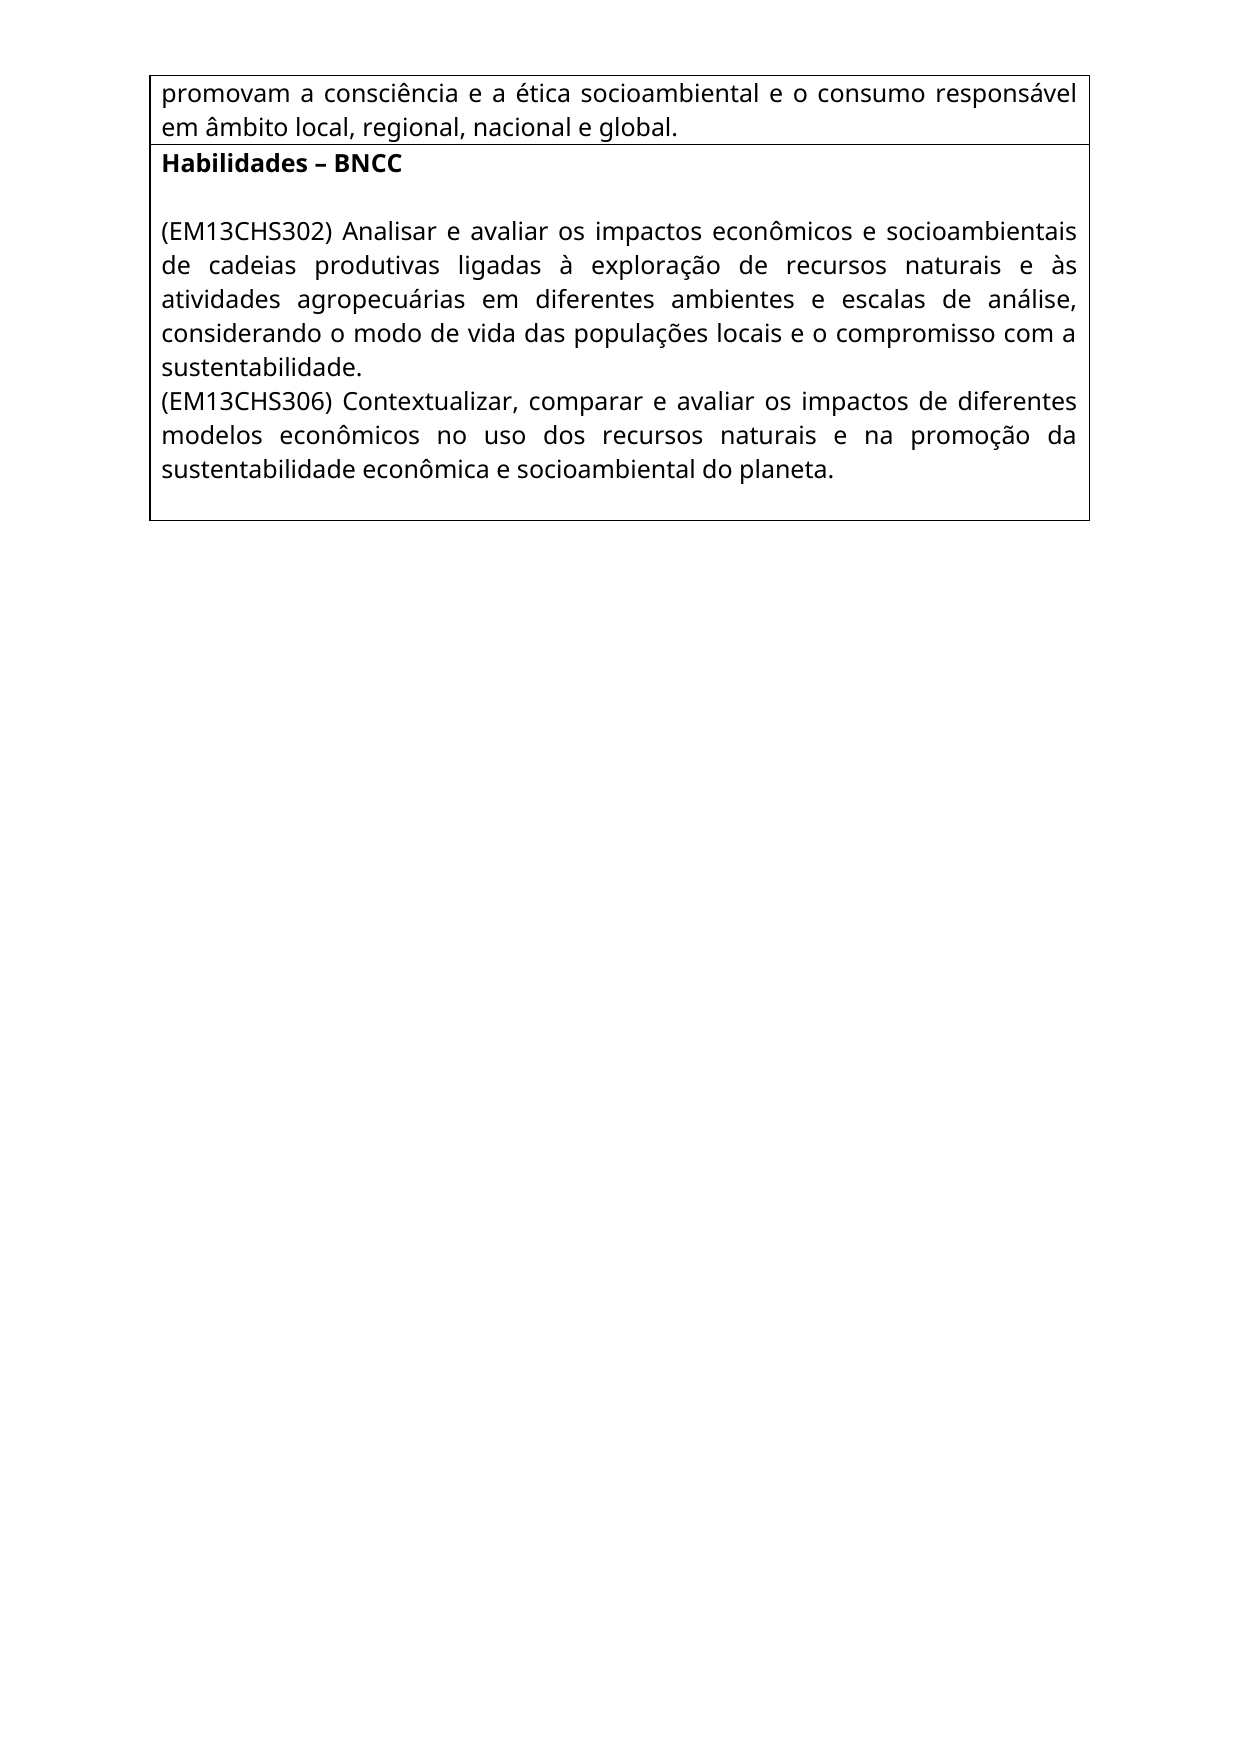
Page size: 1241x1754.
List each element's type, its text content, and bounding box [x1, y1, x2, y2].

table_cell Habilidades – BNCC (EM13CHS302) Analisar e avaliar os impactos econômicos e socioambientais de cadeias produtivas ligadas à exploração de recursos naturais e às atividades agropecuárias em diferentes ambientes e escalas de análise, considerando o modo de vida das populações locais e o compromisso com a sustentabilidade. (EM13CHS306) Contextualizar, comparar e avaliar os impactos de diferentes modelos econômicos no uso dos recursos naturais e na promoção da sustentabilidade econômica e socioambiental do planeta. [151, 145, 1089, 520]
table_cell promovam a consciência e a ética socioambiental e o consumo responsável em âmbito local, regional, nacional e global. [151, 76, 1089, 144]
